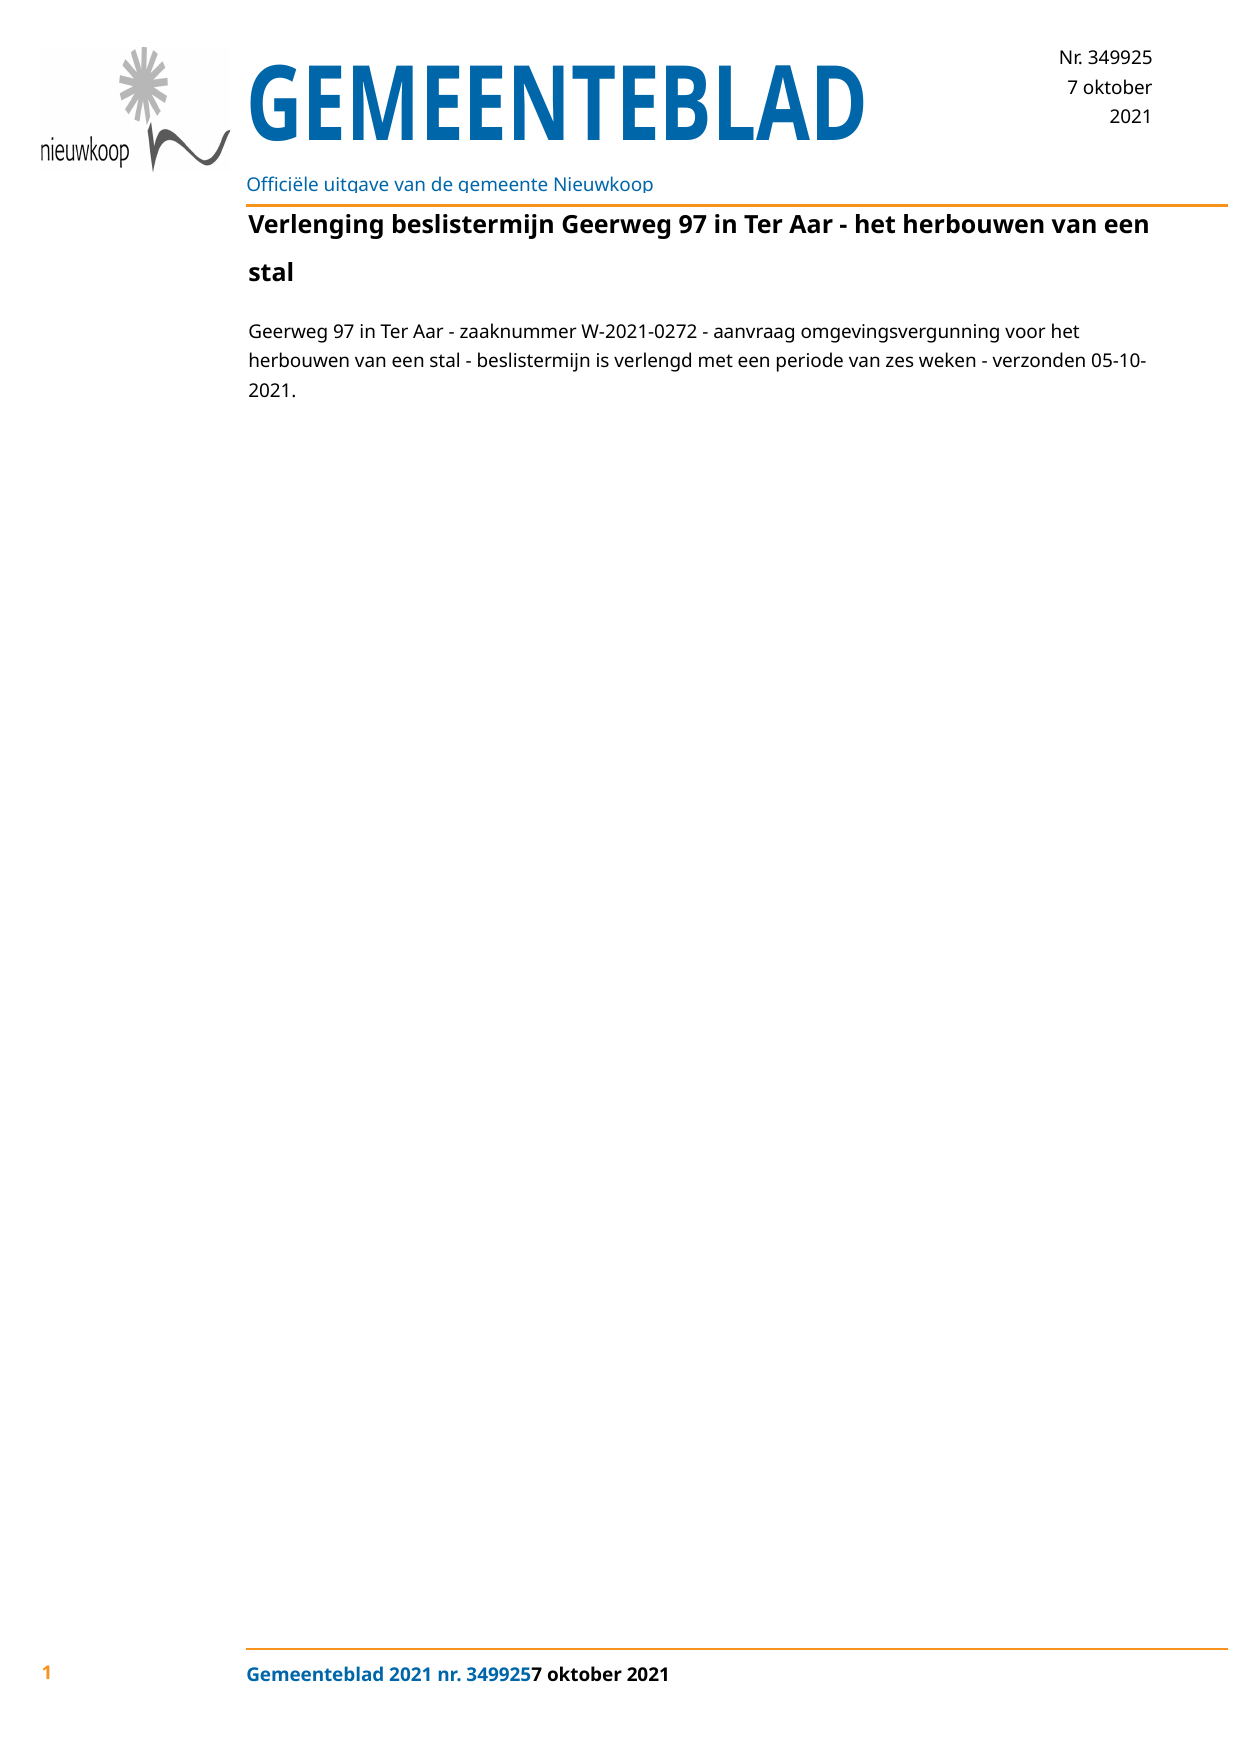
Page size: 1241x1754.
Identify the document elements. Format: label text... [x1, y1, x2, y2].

text Verlenging beslistermijn Geerweg 97 in Ter Aar - het herbouwen van een stal [248, 207, 1152, 288]
picture [41, 47, 231, 172]
text Geerweg 97 in Ter Aar - zaaknummer W-2021-0272 - aanvraag omgevingsvergunning voor het herbouwen van een stal - beslistermijn is verlengd met een periode van zes weken - verzonden 05-10-2021. [248, 318, 1152, 403]
